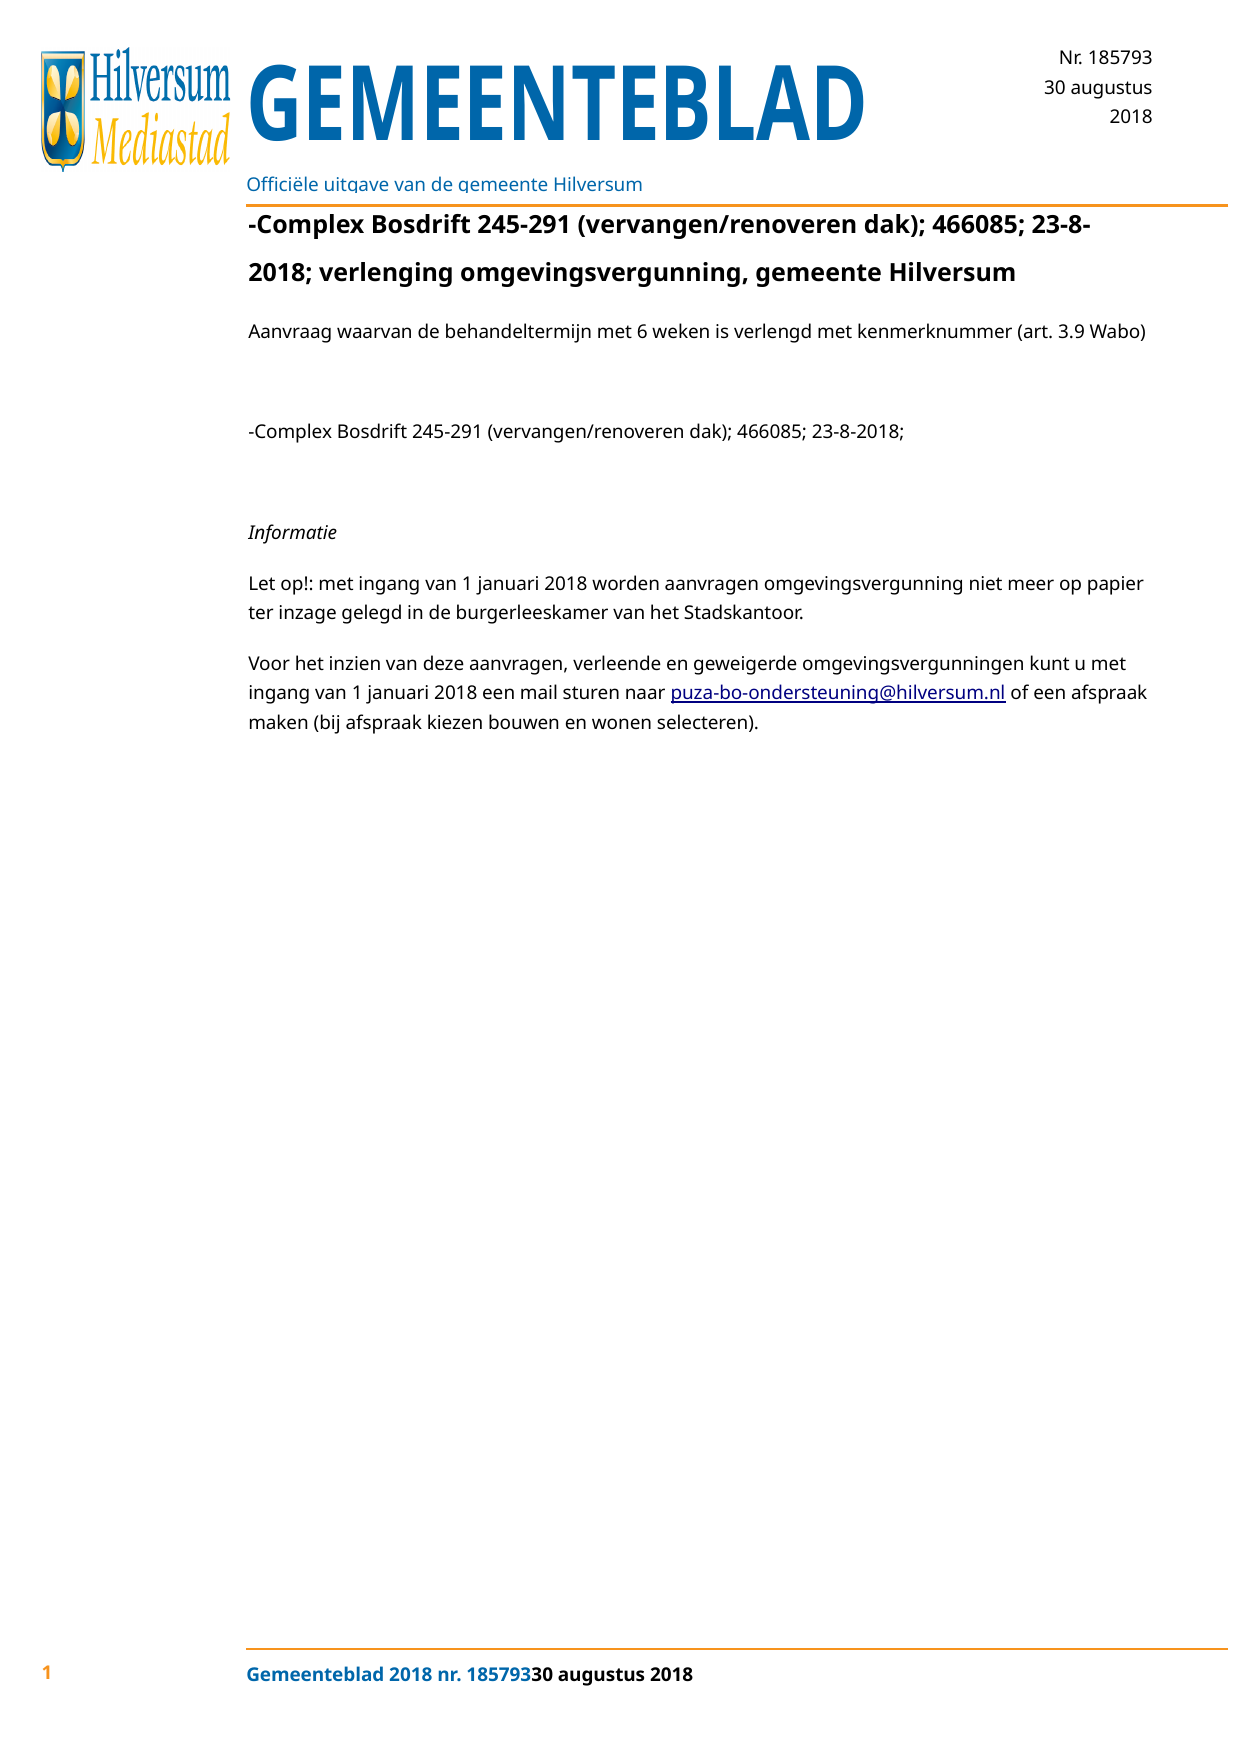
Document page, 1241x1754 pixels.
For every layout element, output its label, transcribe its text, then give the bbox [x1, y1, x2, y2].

text -Complex Bosdrift 245-291 (vervangen/renoveren dak); 466085; 23-8-2018; [248, 419, 1152, 444]
text Voor het inzien van deze aanvragen, verleende en geweigerde omgevingsvergunningen kunt u met ingang van 1 januari 2018 een mail sturen naar puza-bo-ondersteuning@hilversum.nl of een afspraak maken (bij afspraak kiezen bouwen en wonen selecteren). [248, 650, 1152, 735]
picture [41, 47, 231, 172]
text -Complex Bosdrift 245-291 (vervangen/renoveren dak); 466085; 23-8-2018; verlenging omgevingsvergunning, gemeente Hilversum [248, 207, 1152, 288]
text Let op!: met ingang van 1 januari 2018 worden aanvragen omgevingsvergunning niet meer op papier ter inzage gelegd in de burgerleeskamer van het Stadskantoor. [248, 570, 1152, 625]
text Informatie [248, 519, 1152, 545]
text Aanvraag waarvan de behandeltermijn met 6 weken is verlengd met kenmerknummer (art. 3.9 Wabo) [248, 318, 1152, 344]
